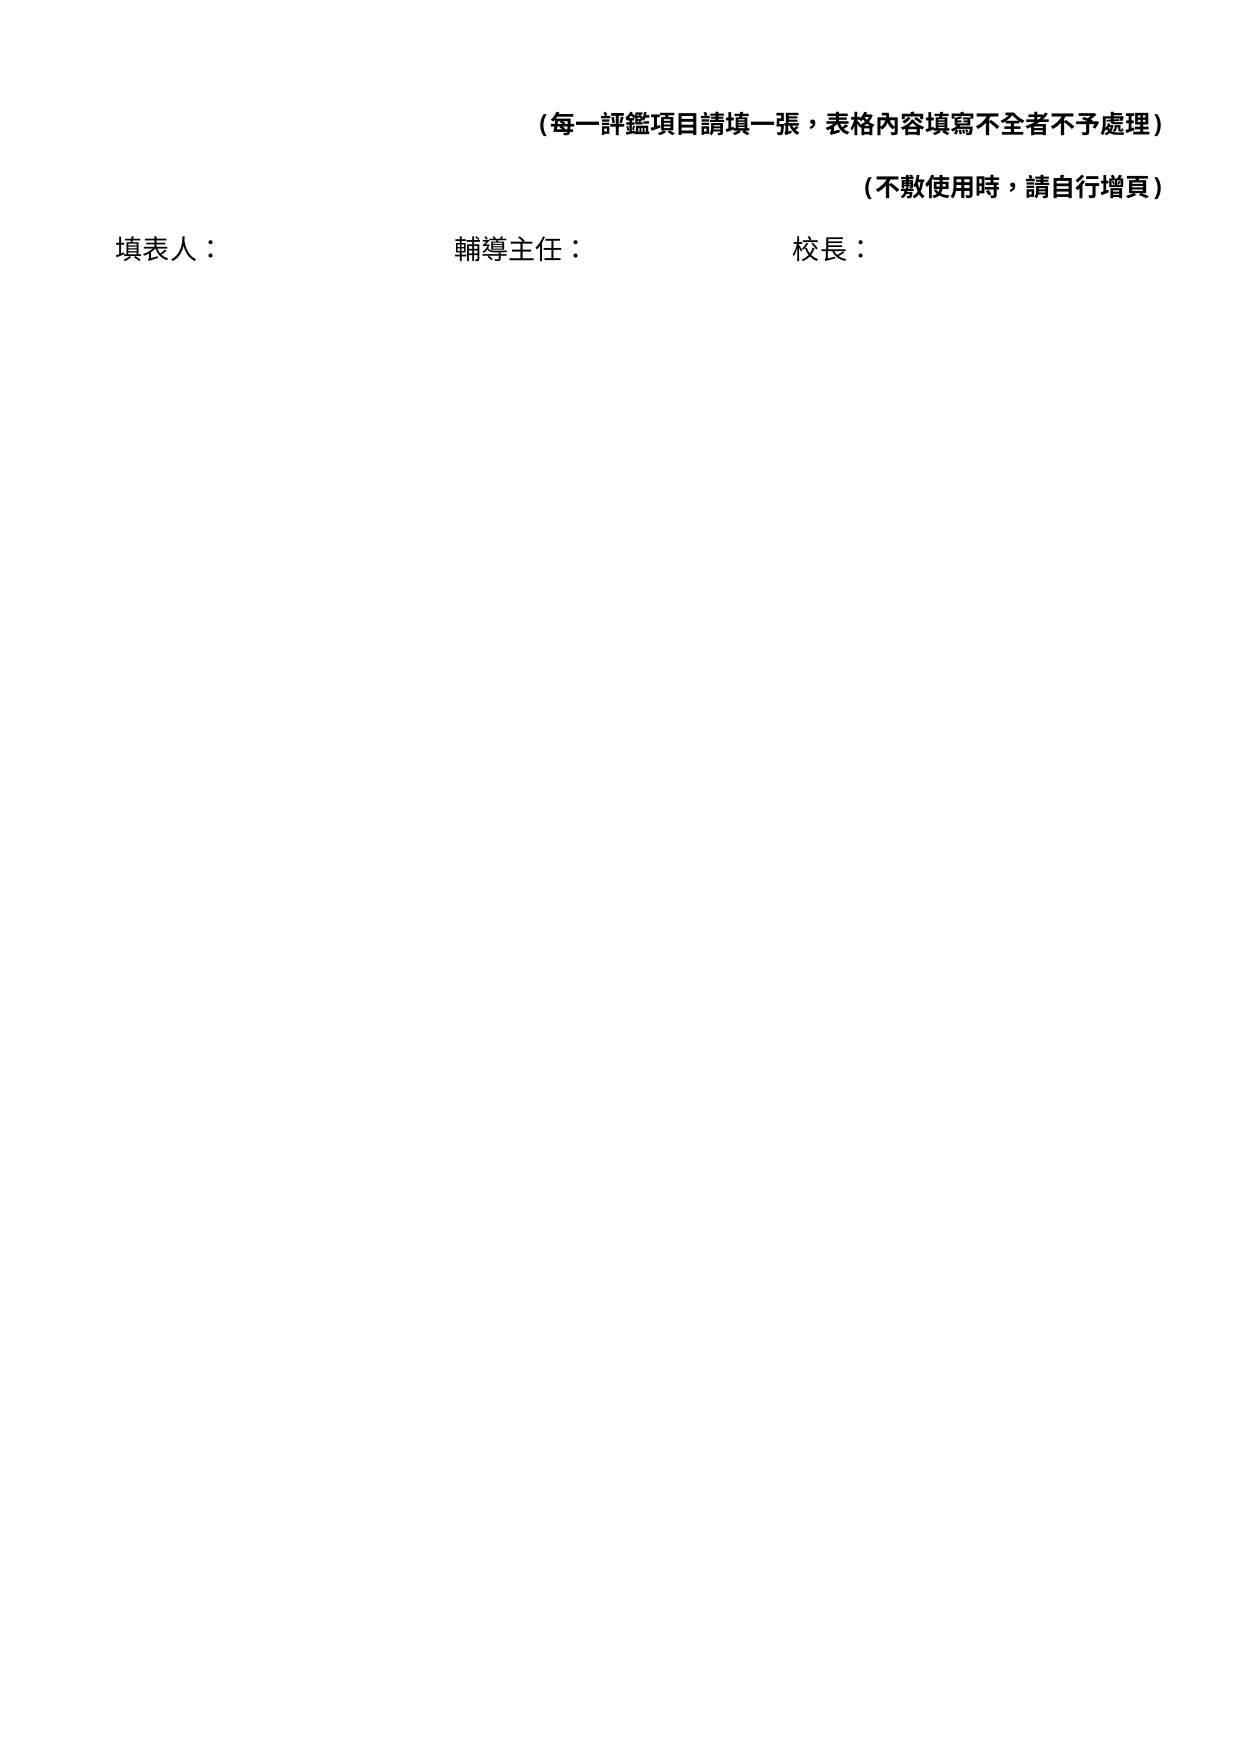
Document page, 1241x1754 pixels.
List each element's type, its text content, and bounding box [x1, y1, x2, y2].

text (不敷使用時，請自行增頁) [75, 144, 1165, 206]
text 填表人： 輔導主任： 校長： [75, 206, 1165, 269]
text (每一評鑑項目請填一張，表格內容填寫不全者不予處理) [75, 81, 1165, 144]
